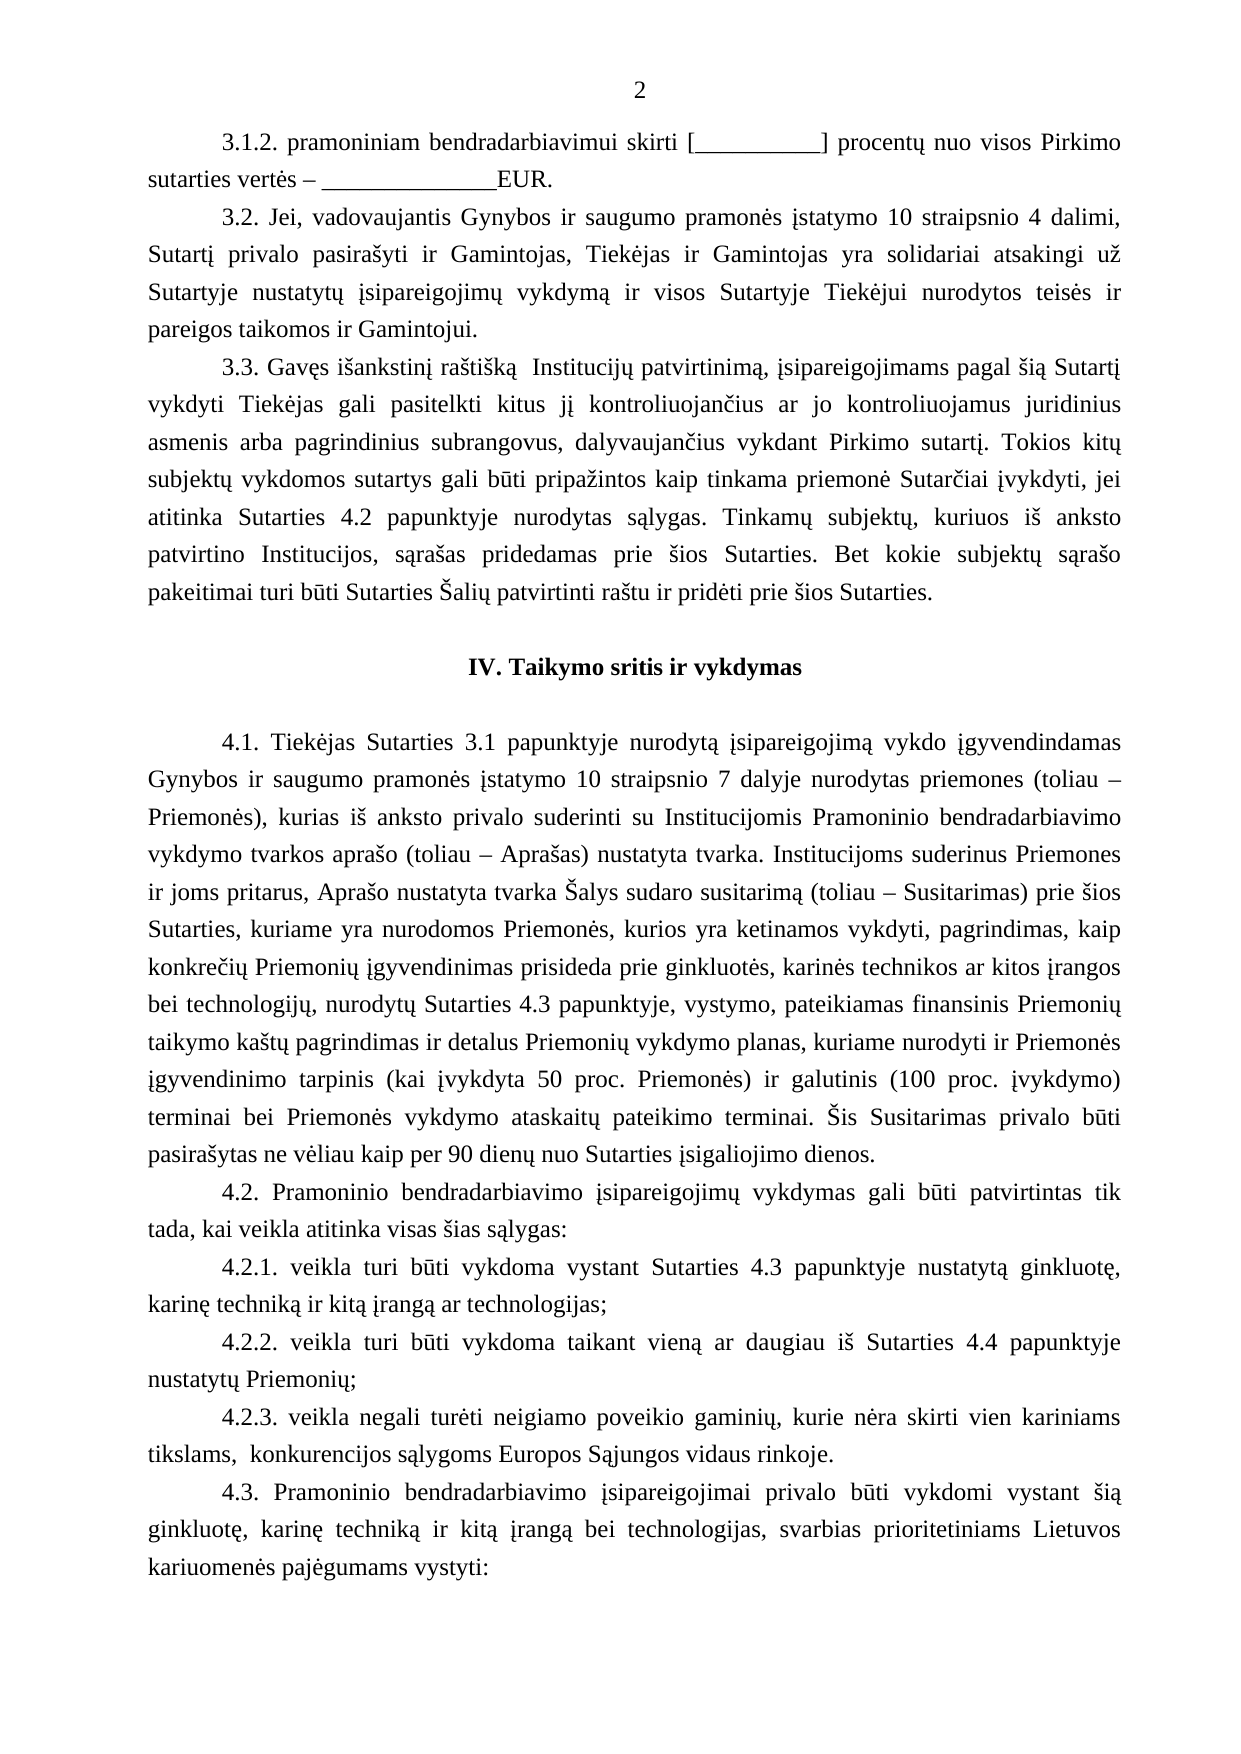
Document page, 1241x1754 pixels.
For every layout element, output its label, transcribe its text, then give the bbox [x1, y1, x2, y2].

text 3.1.2. pramoniniam bendradarbiavimui skirti [__________] procentų nuo visos Pirkimo sutarties vertės – ______________EUR. [148, 118, 1122, 193]
text 4.2.1. veikla turi būti vykdoma vystant Sutarties 4.3 papunktyje nustatytą ginkluotę, karinę techniką ir kitą įrangą ar technologijas; [148, 1243, 1122, 1318]
text 4.2.3. veikla negali turėti neigiamo poveikio gaminių, kurie nėra skirti vien kariniams tikslams, konkurencijos sąlygoms Europos Sąjungos vidaus rinkoje. [148, 1393, 1122, 1468]
text IV. Taikymo sritis ir vykdymas [148, 643, 1122, 681]
text 4.3. Pramoninio bendradarbiavimo įsipareigojimai privalo būti vykdomi vystant šią ginkluotę, karinę techniką ir kitą įrangą bei technologijas, svarbias prioritetiniams Lietuvos kariuomenės pajėgumams vystyti: [148, 1468, 1122, 1581]
text 3.2. Jei, vadovaujantis Gynybos ir saugumo pramonės įstatymo 10 straipsnio 4 dalimi, Sutartį privalo pasirašyti ir Gamintojas, Tiekėjas ir Gamintojas yra solidariai atsakingi už Sutartyje nustatytų įsipareigojimų vykdymą ir visos Sutartyje Tiekėjui nurodytos teisės ir pareigos taikomos ir Gamintojui. [148, 193, 1122, 343]
text 3.3. Gavęs išankstinį raštišką Institucijų patvirtinimą, įsipareigojimams pagal šią Sutartį vykdyti Tiekėjas gali pasitelkti kitus jį kontroliuojančius ar jo kontroliuojamus juridinius asmenis arba pagrindinius subrangovus, dalyvaujančius vykdant Pirkimo sutartį. Tokios kitų subjektų vykdomos sutartys gali būti pripažintos kaip tinkama priemonė Sutarčiai įvykdyti, jei atitinka Sutarties 4.2 papunktyje nurodytas sąlygas. Tinkamų subjektų, kuriuos iš anksto patvirtino Institucijos, sąrašas pridedamas prie šios Sutarties. Bet kokie subjektų sąrašo pakeitimai turi būti Sutarties Šalių patvirtinti raštu ir pridėti prie šios Sutarties. [148, 343, 1122, 606]
text 4.2.2. veikla turi būti vykdoma taikant vieną ar daugiau iš Sutarties 4.4 papunktyje nustatytų Priemonių; [148, 1318, 1122, 1393]
text 4.1. Tiekėjas Sutarties 3.1 papunktyje nurodytą įsipareigojimą vykdo įgyvendindamas Gynybos ir saugumo pramonės įstatymo 10 straipsnio 7 dalyje nurodytas priemones (toliau – Priemonės), kurias iš anksto privalo suderinti su Institucijomis Pramoninio bendradarbiavimo vykdymo tvarkos aprašo (toliau – Aprašas) nustatyta tvarka. Institucijoms suderinus Priemones ir joms pritarus, Aprašo nustatyta tvarka Šalys sudaro susitarimą (toliau – Susitarimas) prie šios Sutarties, kuriame yra nurodomos Priemonės, kurios yra ketinamos vykdyti, pagrindimas, kaip konkrečių Priemonių įgyvendinimas prisideda prie ginkluotės, karinės technikos ar kitos įrangos bei technologijų, nurodytų Sutarties 4.3 papunktyje, vystymo, pateikiamas finansinis Priemonių taikymo kaštų pagrindimas ir detalus Priemonių vykdymo planas, kuriame nurodyti ir Priemonės įgyvendinimo tarpinis (kai įvykdyta 50 proc. Priemonės) ir galutinis (100 proc. įvykdymo) terminai bei Priemonės vykdymo ataskaitų pateikimo terminai. Šis Susitarimas privalo būti pasirašytas ne vėliau kaip per 90 dienų nuo Sutarties įsigaliojimo dienos. [148, 718, 1122, 1168]
text 4.2. Pramoninio bendradarbiavimo įsipareigojimų vykdymas gali būti patvirtintas tik tada, kai veikla atitinka visas šias sąlygas: [148, 1168, 1122, 1243]
